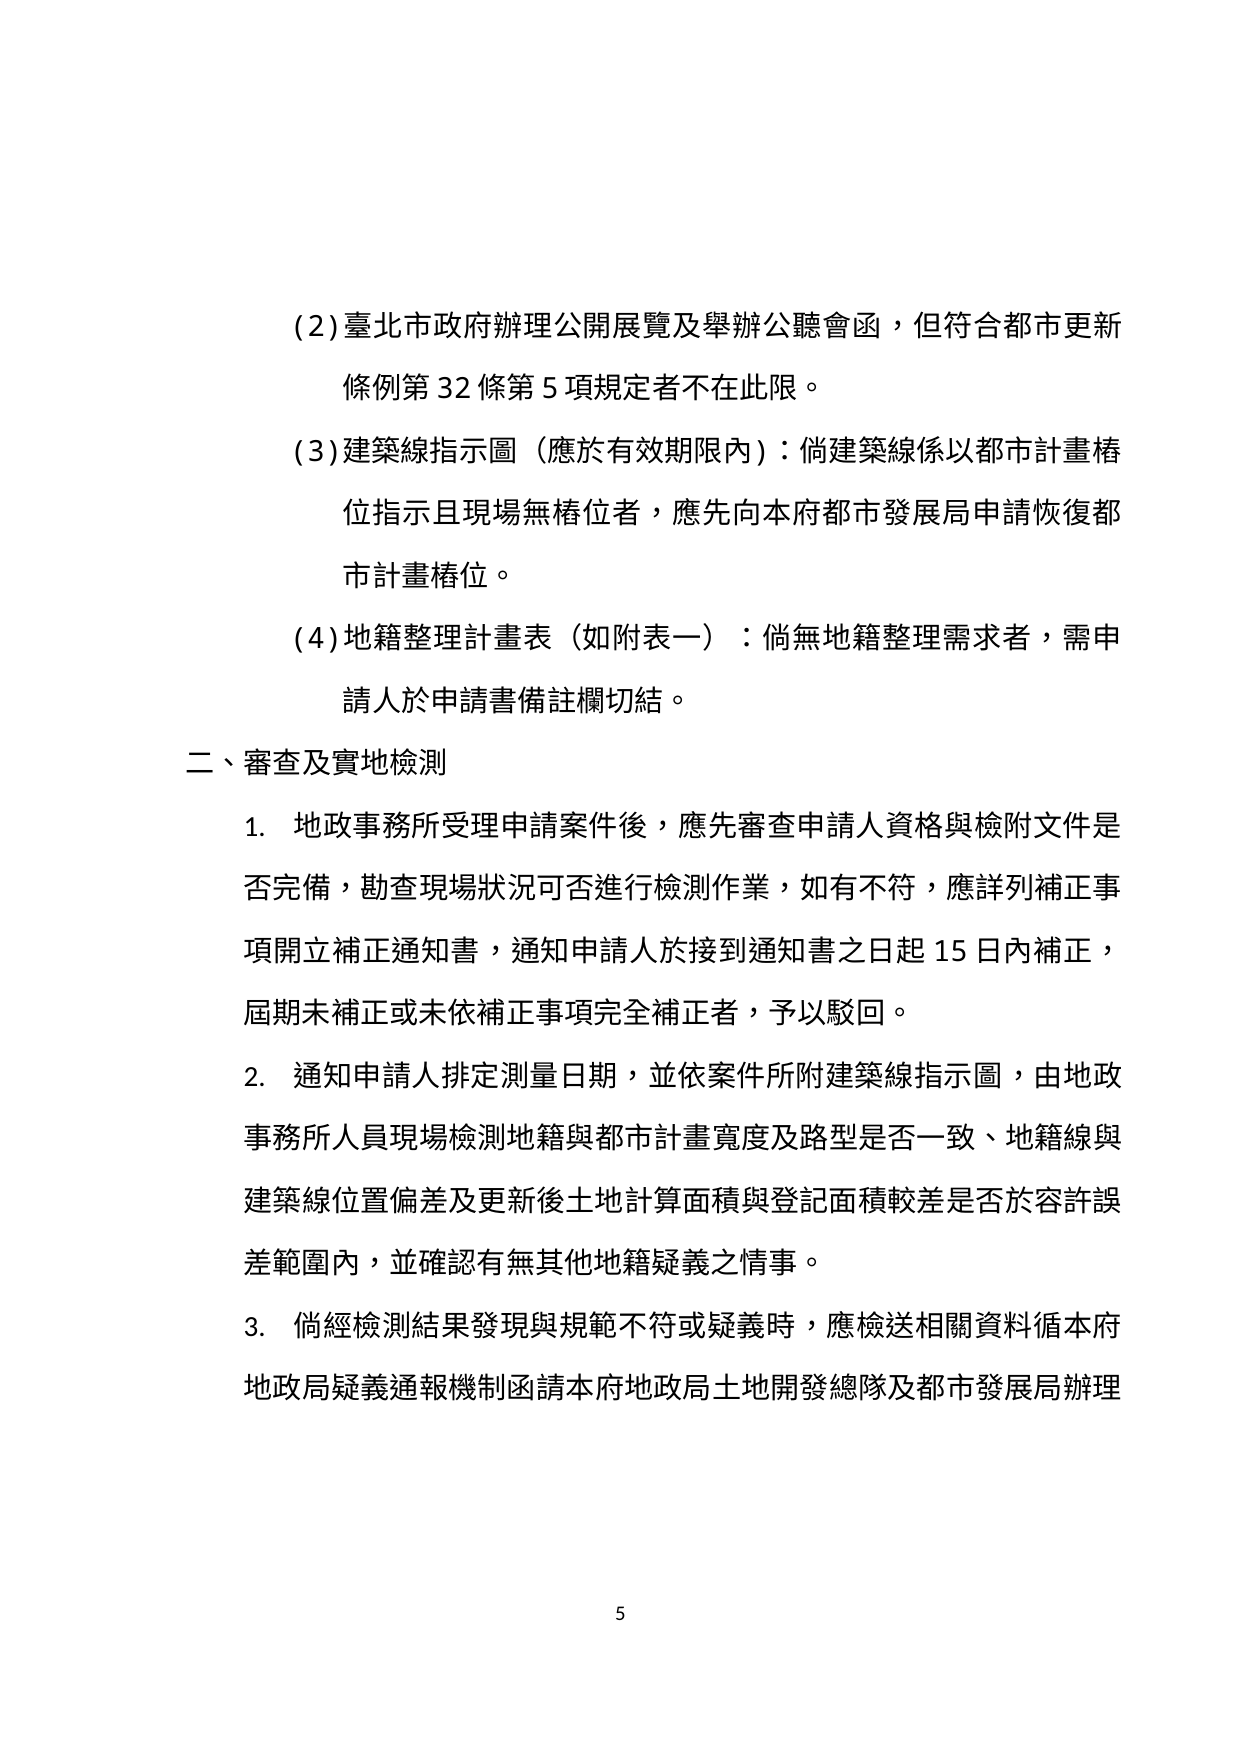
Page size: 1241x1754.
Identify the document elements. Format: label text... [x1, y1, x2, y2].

text 二、審查及實地檢測 [118, 719, 1122, 782]
list 倘經檢測結果發現與規範不符或疑義時，應檢送相關資料循本府地政局疑義通報機制函請本府地政局土地開發總隊及都市發展局辦理 [243, 1282, 1122, 1407]
text (3)建築線指示圖（應於有效期限內)：倘建築線係以都市計畫樁位指示且現場無樁位者，應先向本府都市發展局申請恢復都市計畫樁位。 [289, 407, 1122, 594]
list 地政事務所受理申請案件後，應先審查申請人資格與檢附文件是否完備，勘查現場狀況可否進行檢測作業，如有不符，應詳列補正事項開立補正通知書，通知申請人於接到通知書之日起15日內補正，屆期未補正或未依補正事項完全補正者，予以駁回。 [243, 782, 1122, 1032]
list 通知申請人排定測量日期，並依案件所附建築線指示圖，由地政事務所人員現場檢測地籍與都市計畫寬度及路型是否一致、地籍線與建築線位置偏差及更新後土地計算面積與登記面積較差是否於容許誤差範圍內，並確認有無其他地籍疑義之情事。 [243, 1032, 1122, 1282]
text (2)臺北市政府辦理公開展覽及舉辦公聽會函，但符合都市更新條例第32條第5項規定者不在此限。 [289, 282, 1122, 407]
text (4)地籍整理計畫表（如附表一）：倘無地籍整理需求者，需申請人於申請書備註欄切結。 [289, 594, 1122, 719]
